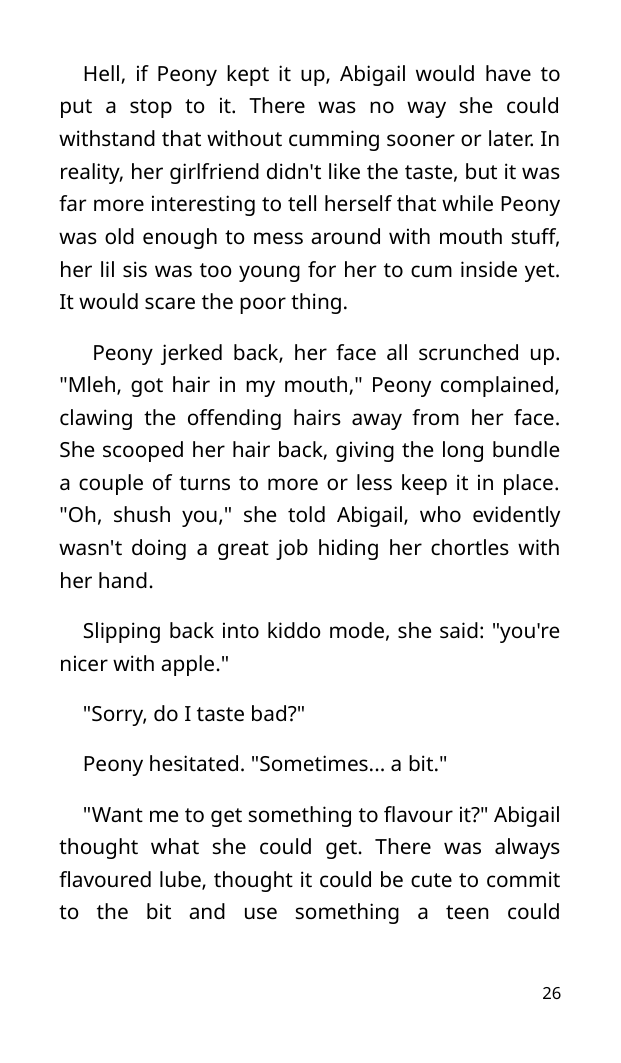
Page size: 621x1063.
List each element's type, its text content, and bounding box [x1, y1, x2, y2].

text Peony hesitated. "Sometimes... a bit." [59, 749, 561, 778]
text "Sorry, do I taste bad?" [59, 699, 561, 727]
text "Want me to get something to flavour it?" Abigail thought what she could get. There was always flavoured lube, thought it could be cute to commit to the bit and use something a teen could [59, 800, 561, 926]
text Hell, if Peony kept it up, Abigail would have to put a stop to it. There was no way she could withstand that without cumming sooner or later. In reality, her girlfriend didn't like the taste, but it was far more interesting to tell herself that while Peony was old enough to mess around with mouth stuff, her lil sis was too young for her to cum inside yet. It would scare the poor thing. [59, 59, 561, 316]
text Peony jerked back, her face all scrunched up. "Mleh, got hair in my mouth," Peony complained, clawing the offending hairs away from her face. She scooped her hair back, giving the long bundle a couple of turns to more or less keep it in place. "Oh, shush you," she told Abigail, who evidently wasn't doing a great job hiding her chortles with her hand. [59, 338, 561, 594]
text Slipping back into kiddo mode, she said: "you're nicer with apple." [59, 616, 561, 677]
